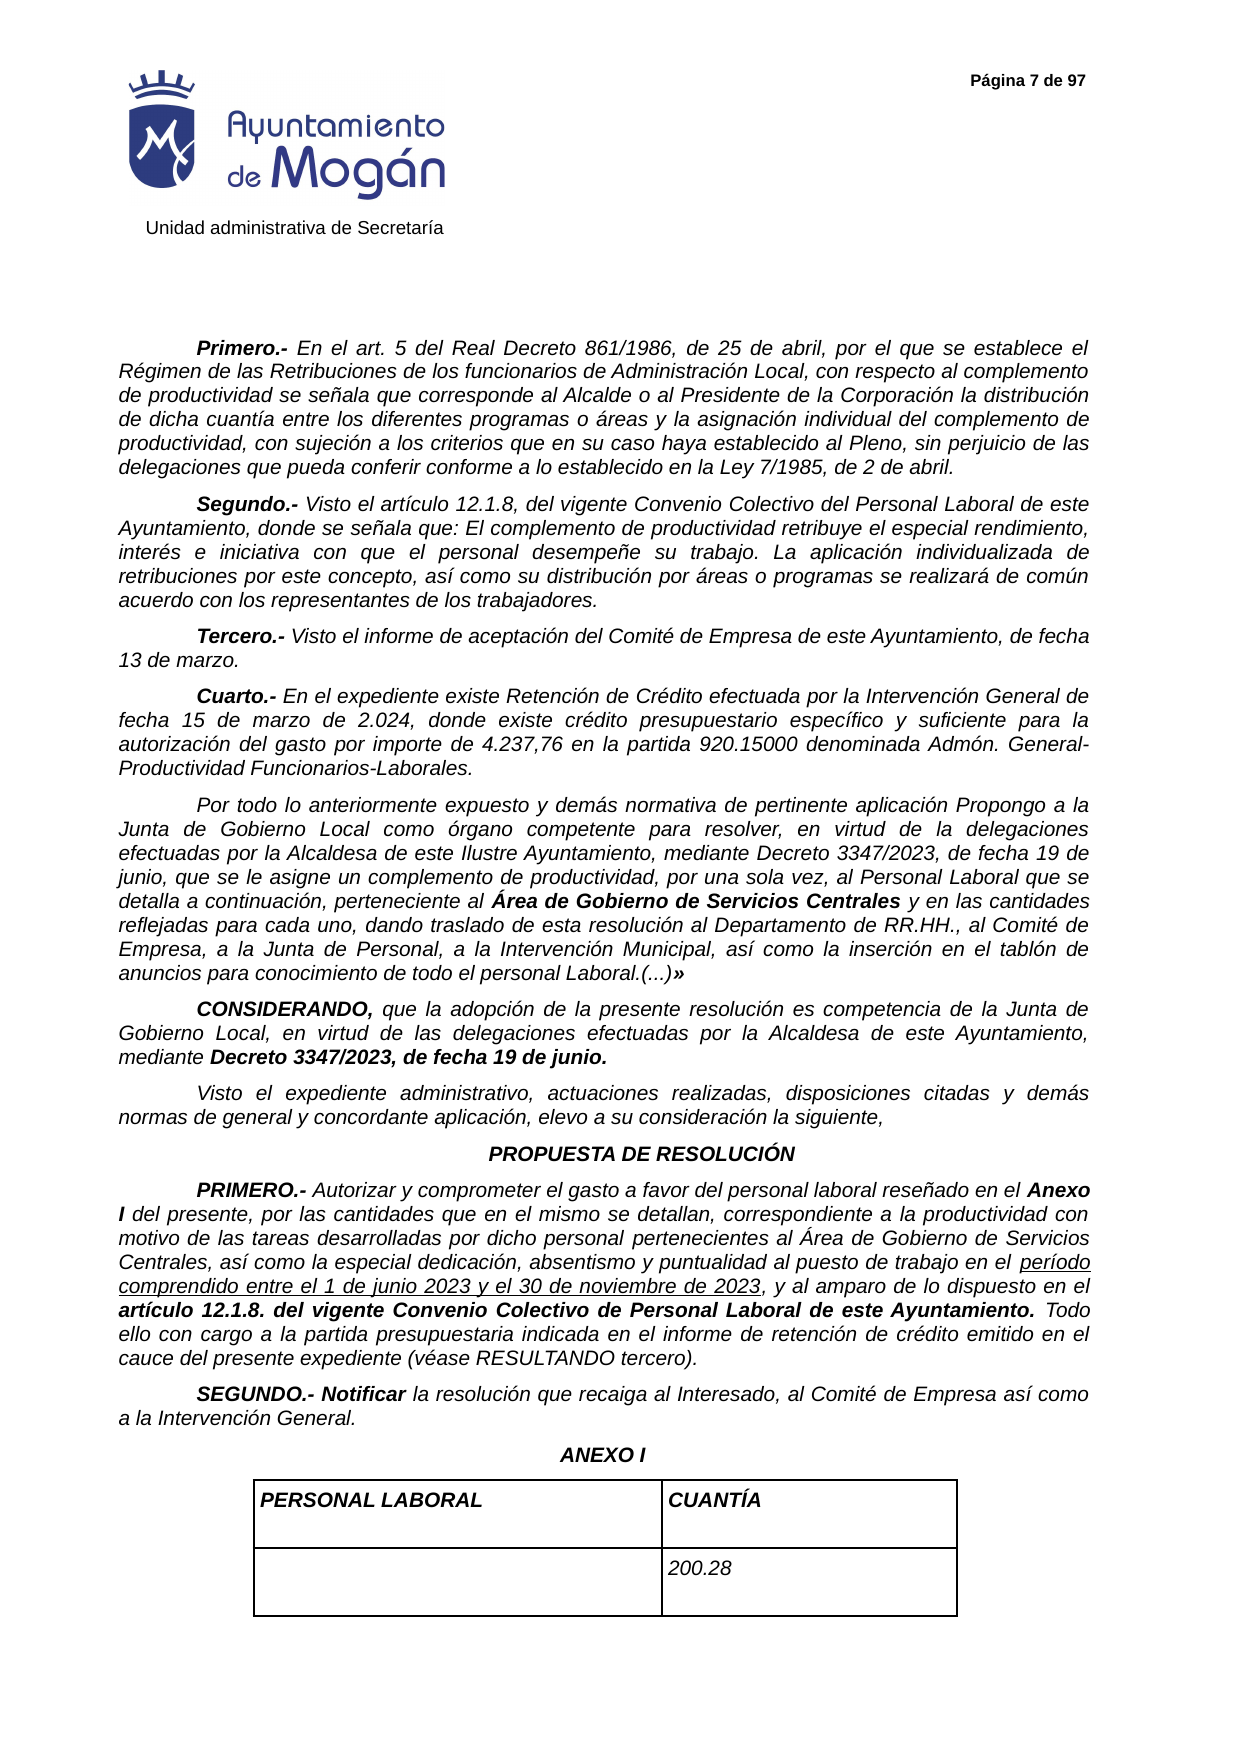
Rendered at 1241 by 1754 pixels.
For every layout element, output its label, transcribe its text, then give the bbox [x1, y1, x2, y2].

text Cuarto.- En el expediente existe Retención de Crédito efectuada por la Intervención General de fecha 15 de marzo de 2.024, donde existe crédito presupuestario específico y suficiente para la autorización del gasto por importe de 4.237,76 en la partida 920.15000 denominada Admón. General-Productividad Funcionarios-Laborales. [118, 684, 1092, 780]
text Primero.- En el art. 5 del Real Decreto 861/1986, de 25 de abril, por el que se establece el Régimen de las Retribuciones de los funcionarios de Administración Local, con respecto al complemento de productividad se señala que corresponde al Alcalde o al Presidente de la Corporación la distribución de dicha cuantía entre los diferentes programas o áreas y la asignación individual del complemento de productividad, con sujeción a los criterios que en su caso haya establecido al Pleno, sin perjuicio de las delegaciones que pueda conferir conforme a lo establecido en la Ley 7/1985, de 2 de abril. [118, 335, 1092, 479]
text Segundo.- Visto el artículo 12.1.8, del vigente Convenio Colectivo del Personal Laboral de este Ayuntamiento, donde se señala que: El complemento de productividad retribuye el especial rendimiento, interés e iniciativa con que el personal desempeñe su trabajo. La aplicación individualizada de retribuciones por este concepto, así como su distribución por áreas o programas se realizará de común acuerdo con los representantes de los trabajadores. [118, 492, 1092, 611]
text ANEXO I [118, 1443, 1092, 1467]
table_header PERSONAL LABORAL [255, 1481, 661, 1547]
text Tercero.- Visto el informe de aceptación del Comité de Empresa de este Ayuntamiento, de fecha 13 de marzo. [118, 624, 1092, 672]
table_header CUANTÍA [663, 1481, 956, 1547]
text PRIMERO.- Autorizar y comprometer el gasto a favor del personal laboral reseñado en el Anexo I del presente, por las cantidades que en el mismo se detallan, correspondiente a la productividad con motivo de las tareas desarrolladas por dicho personal pertenecientes al Área de Gobierno de Servicios Centrales, así como la especial dedicación, absentismo y puntualidad al puesto de trabajo en el período comprendido entre el 1 de junio 2023 y el 30 de noviembre de 2023, y al amparo de lo dispuesto en el artículo 12.1.8. del vigente Convenio Colectivo de Personal Laboral de este Ayuntamiento. Todo ello con cargo a la partida presupuestaria indicada en el informe de retención de crédito emitido en el cauce del presente expediente (véase RESULTANDO tercero). [118, 1178, 1092, 1370]
text Por todo lo anteriormente expuesto y demás normativa de pertinente aplicación Propongo a la Junta de Gobierno Local como órgano competente para resolver, en virtud de la delegaciones efectuadas por la Alcaldesa de este Ilustre Ayuntamiento, mediante Decreto 3347/2023, de fecha 19 de junio, que se le asigne un complemento de productividad, por una sola vez, al Personal Laboral que se detalla a continuación, perteneciente al Área de Gobierno de Servicios Centrales y en las cantidades reflejadas para cada uno, dando traslado de esta resolución al Departamento de RR.HH., al Comité de Empresa, a la Junta de Personal, a la Intervención Municipal, así como la inserción en el tablón de anuncios para conocimiento de todo el personal Laboral.(...)» [118, 793, 1092, 984]
text SEGUNDO.- Notificar la resolución que recaiga al Interesado, al Comité de Empresa así como a la Intervención General. [118, 1382, 1092, 1430]
table_cell 200,28 [663, 1549, 956, 1615]
picture [128, 70, 445, 206]
table_cell [255, 1549, 661, 1615]
text CONSIDERANDO, que la adopción de la presente resolución es competencia de la Junta de Gobierno Local, en virtud de las delegaciones efectuadas por la Alcaldesa de este Ayuntamiento, mediante Decreto 3347/2023, de fecha 19 de junio. [118, 997, 1092, 1069]
text Visto el expediente administrativo, actuaciones realizadas, disposiciones citadas y demás normas de general y concordante aplicación, elevo a su consideración la siguiente, [118, 1081, 1092, 1129]
text PROPUESTA DE RESOLUCIÓN [118, 1142, 1092, 1166]
